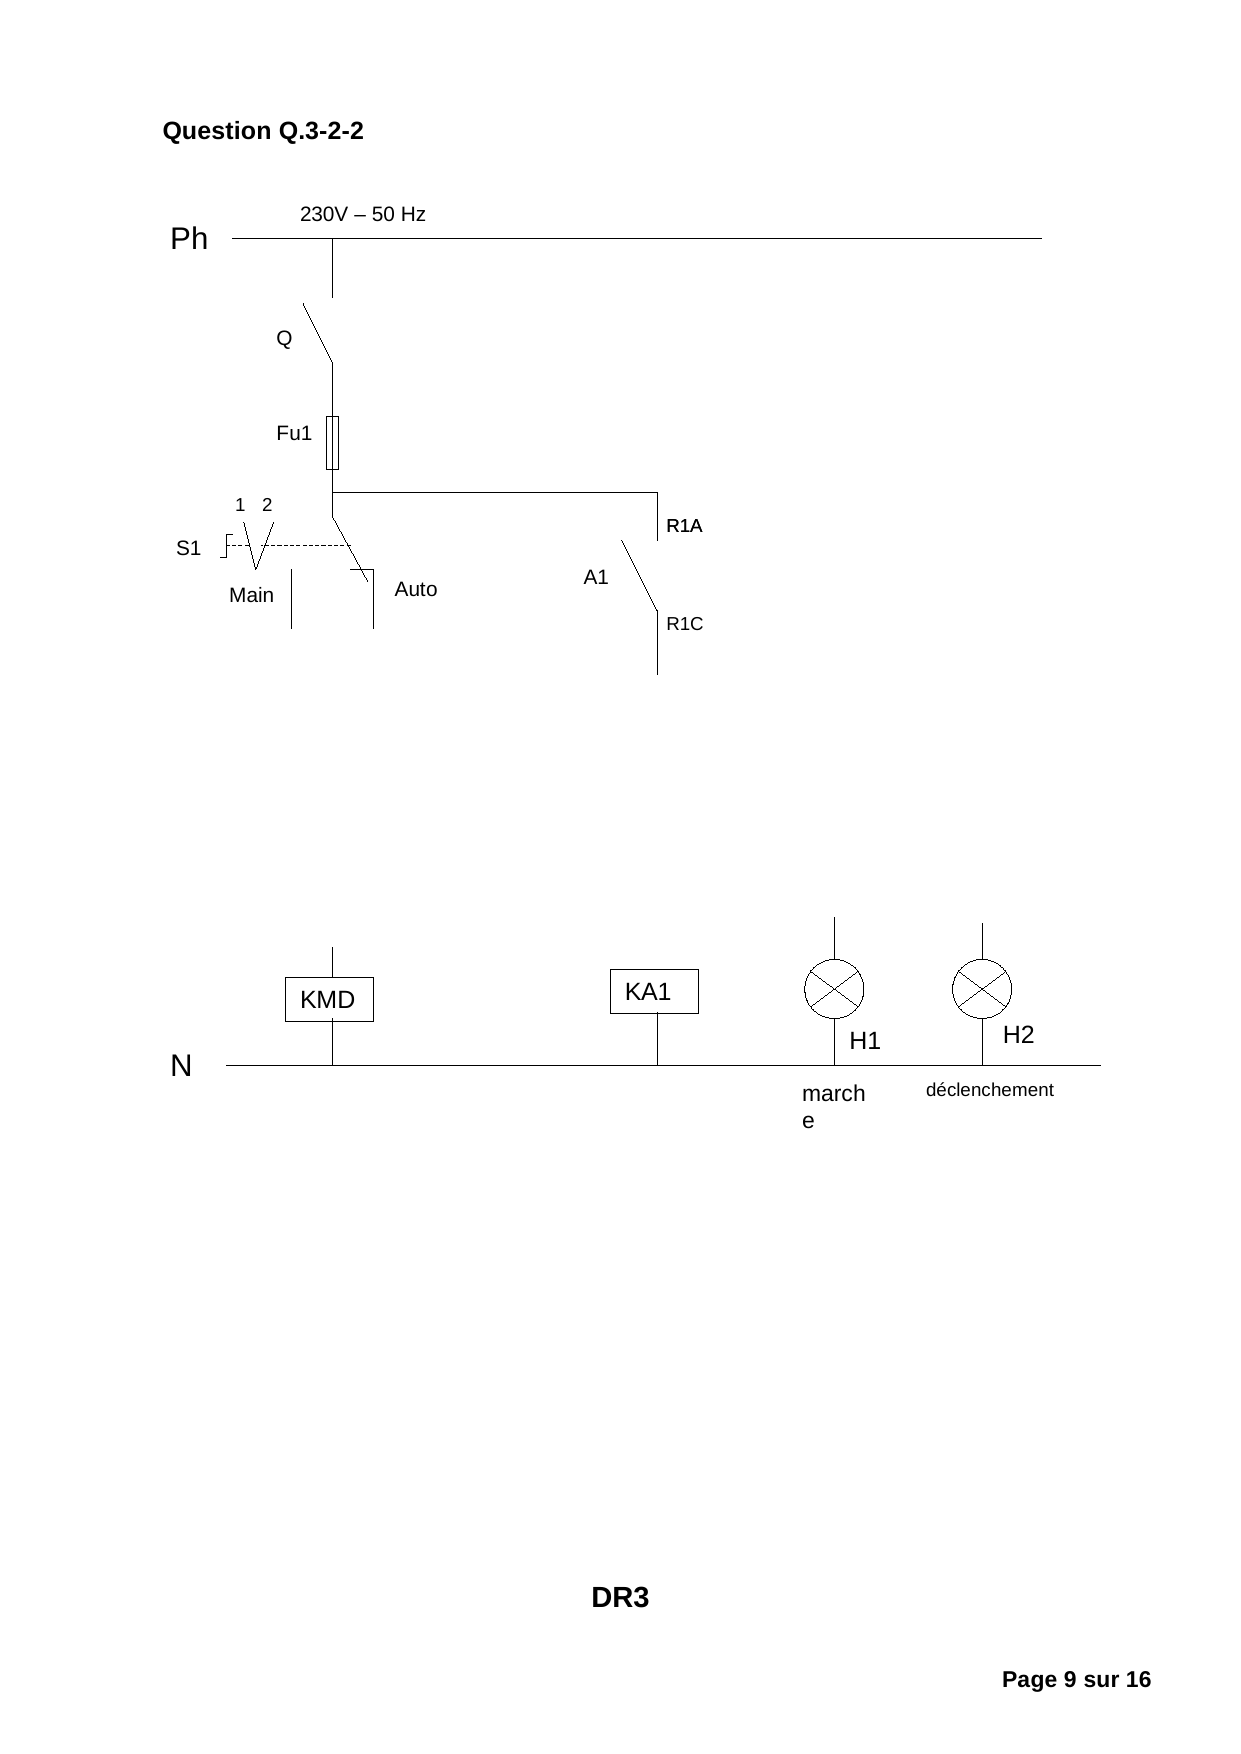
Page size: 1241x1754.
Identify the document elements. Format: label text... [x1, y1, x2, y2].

text Question Q.3-2-2 [88, 116, 1152, 145]
text DR3 [88, 1580, 1152, 1614]
